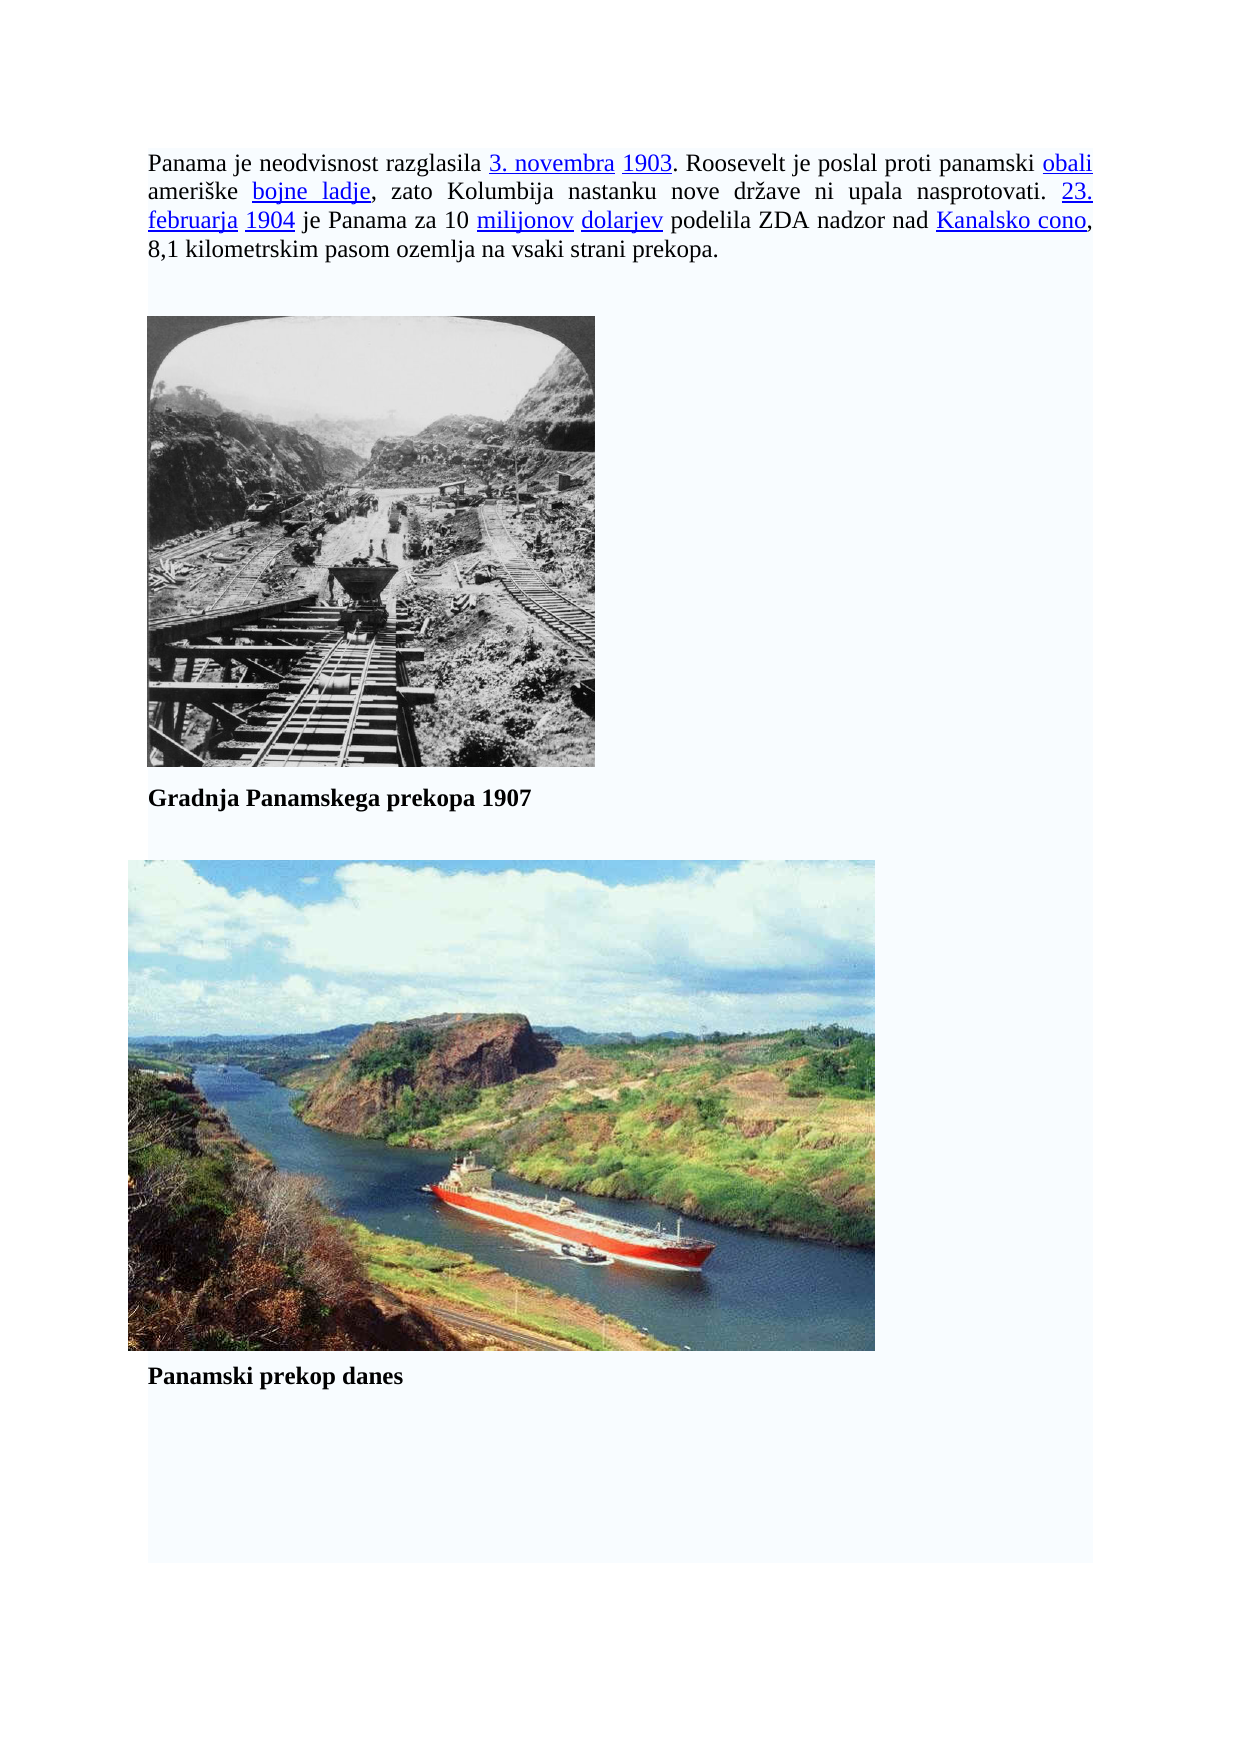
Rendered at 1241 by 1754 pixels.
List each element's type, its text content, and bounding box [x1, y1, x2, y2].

picture [147, 316, 595, 767]
text Panama je neodvisnost razglasila 3. novembra 1903. Roosevelt je poslal proti panamski obali ameriške bojne ladje, zato Kolumbija nastanku nove države ni upala nasprotovati. 23. februarja 1904 je Panama za 10 milijonov dolarjev podelila ZDA nadzor nad Kanalsko cono, 8,1 kilometrskim pasom ozemlja na vsaki strani prekopa. [148, 148, 1093, 263]
picture [128, 860, 875, 1351]
text Gradnja Panamskega prekopa 1907 [148, 783, 1093, 812]
text Panamski prekop danes [148, 1361, 1093, 1390]
